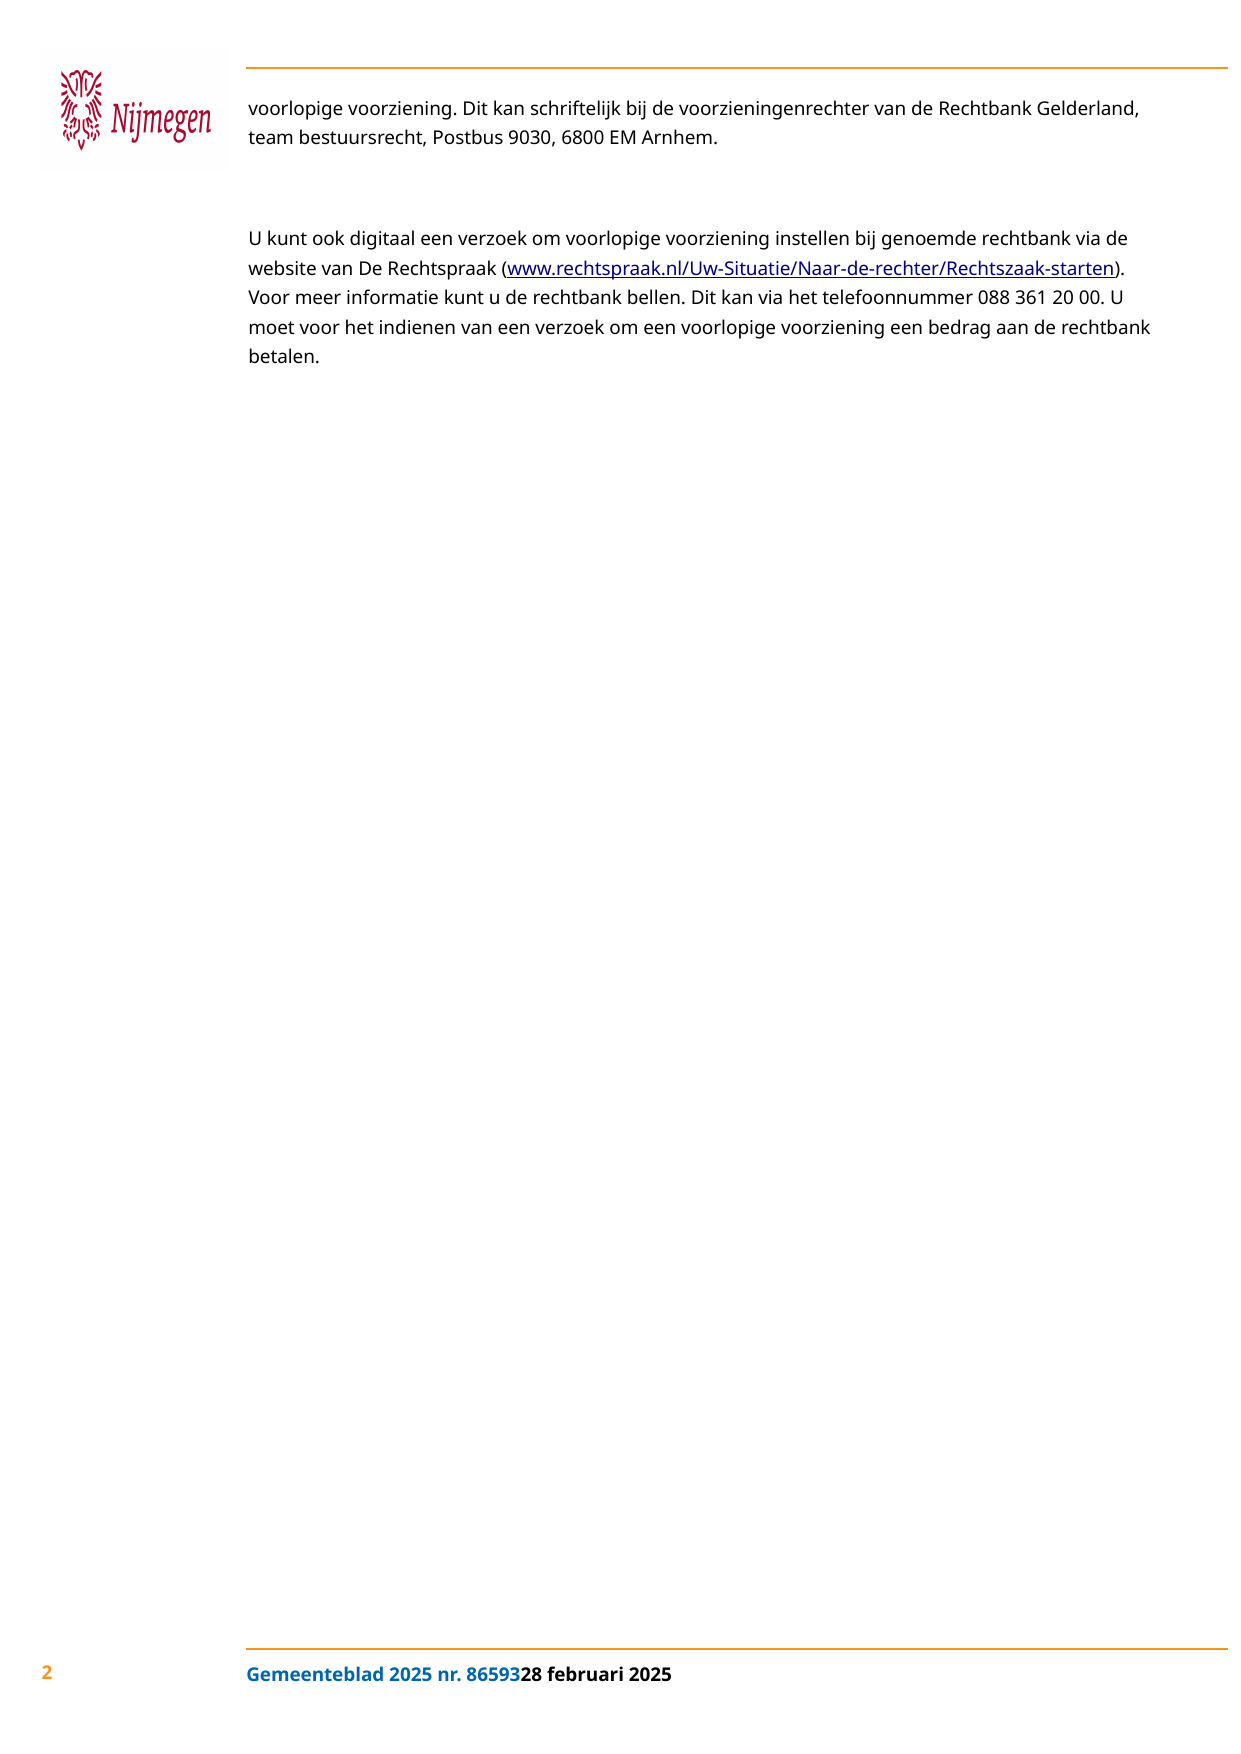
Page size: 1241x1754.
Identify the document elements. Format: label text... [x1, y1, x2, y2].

picture [41, 47, 231, 172]
text voorlopige voorziening. Dit kan schriftelijk bij de voorzieningenrechter van de Rechtbank Gelderland, team bestuursrecht, Postbus 9030, 6800 EM Arnhem. [248, 95, 1152, 150]
text U kunt ook digitaal een verzoek om voorlopige voorziening instellen bij genoemde rechtbank via de website van De Rechtspraak (www.rechtspraak.nl/Uw-Situatie/Naar-de-rechter/Rechtszaak-starten). Voor meer informatie kunt u de rechtbank bellen. Dit kan via het telefoonnummer 088 361 20 00. U moet voor het indienen van een verzoek om een voorlopige voorziening een bedrag aan de rechtbank betalen. [248, 225, 1152, 369]
